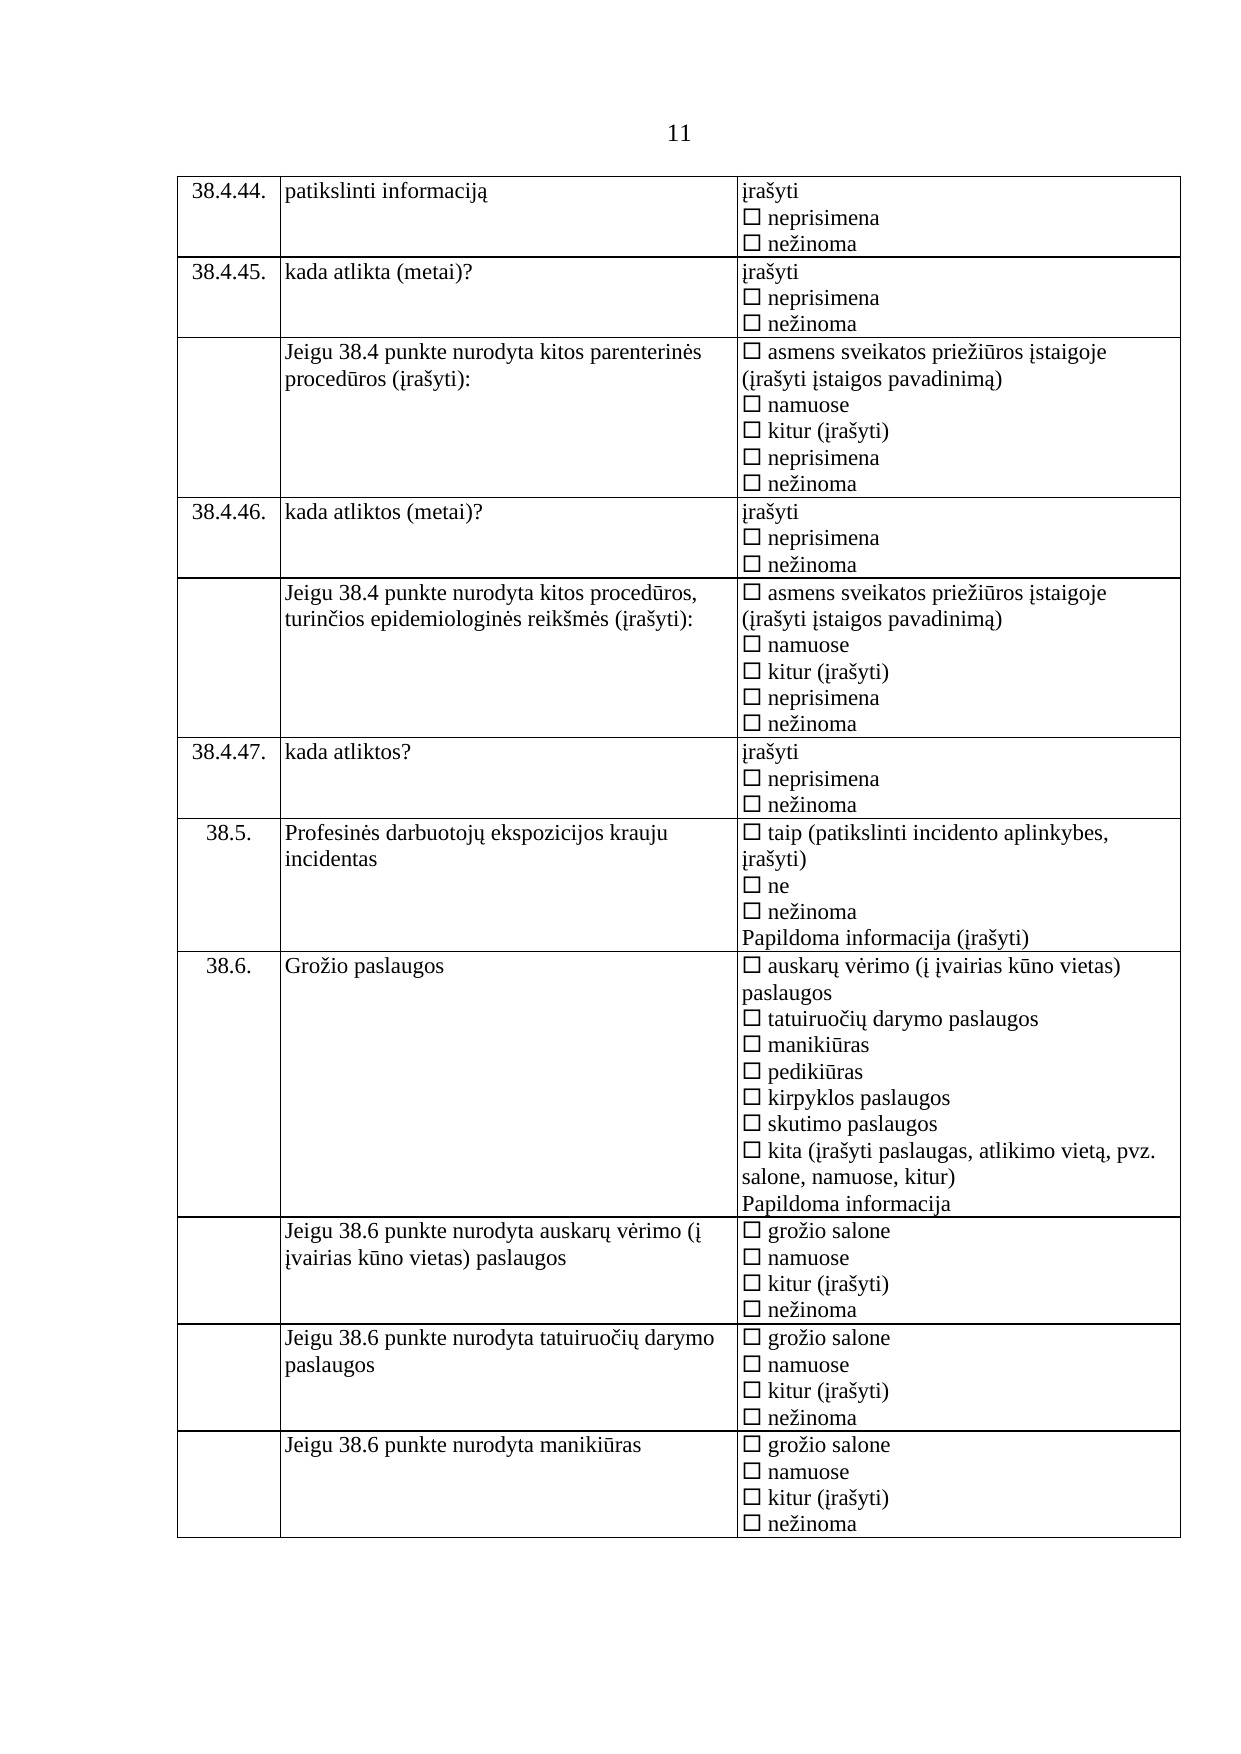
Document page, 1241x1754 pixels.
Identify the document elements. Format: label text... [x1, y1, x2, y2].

table_cell Jeigu 38.6 punkte nurodyta auskarų vėrimo (į įvairias kūno vietas) paslaugos [281, 1218, 737, 1323]
table_cell [178, 579, 280, 737]
table_cell įrašyti  neprisimena  nežinoma [738, 258, 1180, 337]
table_cell kada atliktos (metai)? [281, 498, 737, 577]
table_cell  taip (patikslinti incidento aplinkybes, įrašyti)  ne  nežinoma Papildoma informacija (įrašyti) [738, 819, 1180, 951]
table_cell [178, 1432, 280, 1537]
table_cell patikslinti informaciją [281, 177, 737, 256]
table_cell 38.4.44. [178, 177, 280, 256]
table_cell  asmens sveikatos priežiūros įstaigoje (įrašyti įstaigos pavadinimą)  namuose  kitur (įrašyti)  neprisimena  nežinoma [738, 579, 1180, 737]
table_cell  grožio salone  namuose  kitur (įrašyti)  nežinoma [738, 1218, 1180, 1323]
table_cell  grožio salone  namuose  kitur (įrašyti)  nežinoma [738, 1432, 1180, 1537]
table_cell įrašyti  neprisimena  nežinoma [738, 177, 1180, 256]
table_cell Jeigu 38.6 punkte nurodyta manikiūras [281, 1432, 737, 1537]
table_cell  asmens sveikatos priežiūros įstaigoje (įrašyti įstaigos pavadinimą)  namuose  kitur (įrašyti)  neprisimena  nežinoma [738, 338, 1180, 497]
table_cell  auskarų vėrimo (į įvairias kūno vietas) paslaugos  tatuiruočių darymo paslaugos  manikiūras  pedikiūras  kirpyklos paslaugos  skutimo paslaugos  kita (įrašyti paslaugas, atlikimo vietą, pvz. salone, namuose, kitur) Papildoma informacija [738, 952, 1180, 1216]
table_cell Grožio paslaugos [281, 952, 737, 1216]
table_cell 38.6. [178, 952, 280, 1216]
table_cell  grožio salone  namuose  kitur (įrašyti)  nežinoma [738, 1325, 1180, 1430]
table_cell 38.4.47. [178, 738, 280, 817]
table_cell [178, 1325, 280, 1430]
table_cell [178, 1218, 280, 1323]
table_cell 38.4.46. [178, 498, 280, 577]
table_cell 38.5. [178, 819, 280, 951]
table_cell įrašyti  neprisimena  nežinoma [738, 498, 1180, 577]
table_cell Jeigu 38.4 punkte nurodyta kitos procedūros, turinčios epidemiologinės reikšmės (įrašyti): [281, 579, 737, 737]
table_cell Jeigu 38.4 punkte nurodyta kitos parenterinės procedūros (įrašyti): [281, 338, 737, 497]
table_cell 38.4.45. [178, 258, 280, 337]
table_cell Profesinės darbuotojų ekspozicijos krauju incidentas [281, 819, 737, 951]
table_cell kada atlikta (metai)? [281, 258, 737, 337]
table_cell įrašyti  neprisimena  nežinoma [738, 738, 1180, 817]
table_cell Jeigu 38.6 punkte nurodyta tatuiruočių darymo paslaugos [281, 1325, 737, 1430]
table_cell [178, 338, 280, 497]
table_cell kada atliktos? [281, 738, 737, 817]
